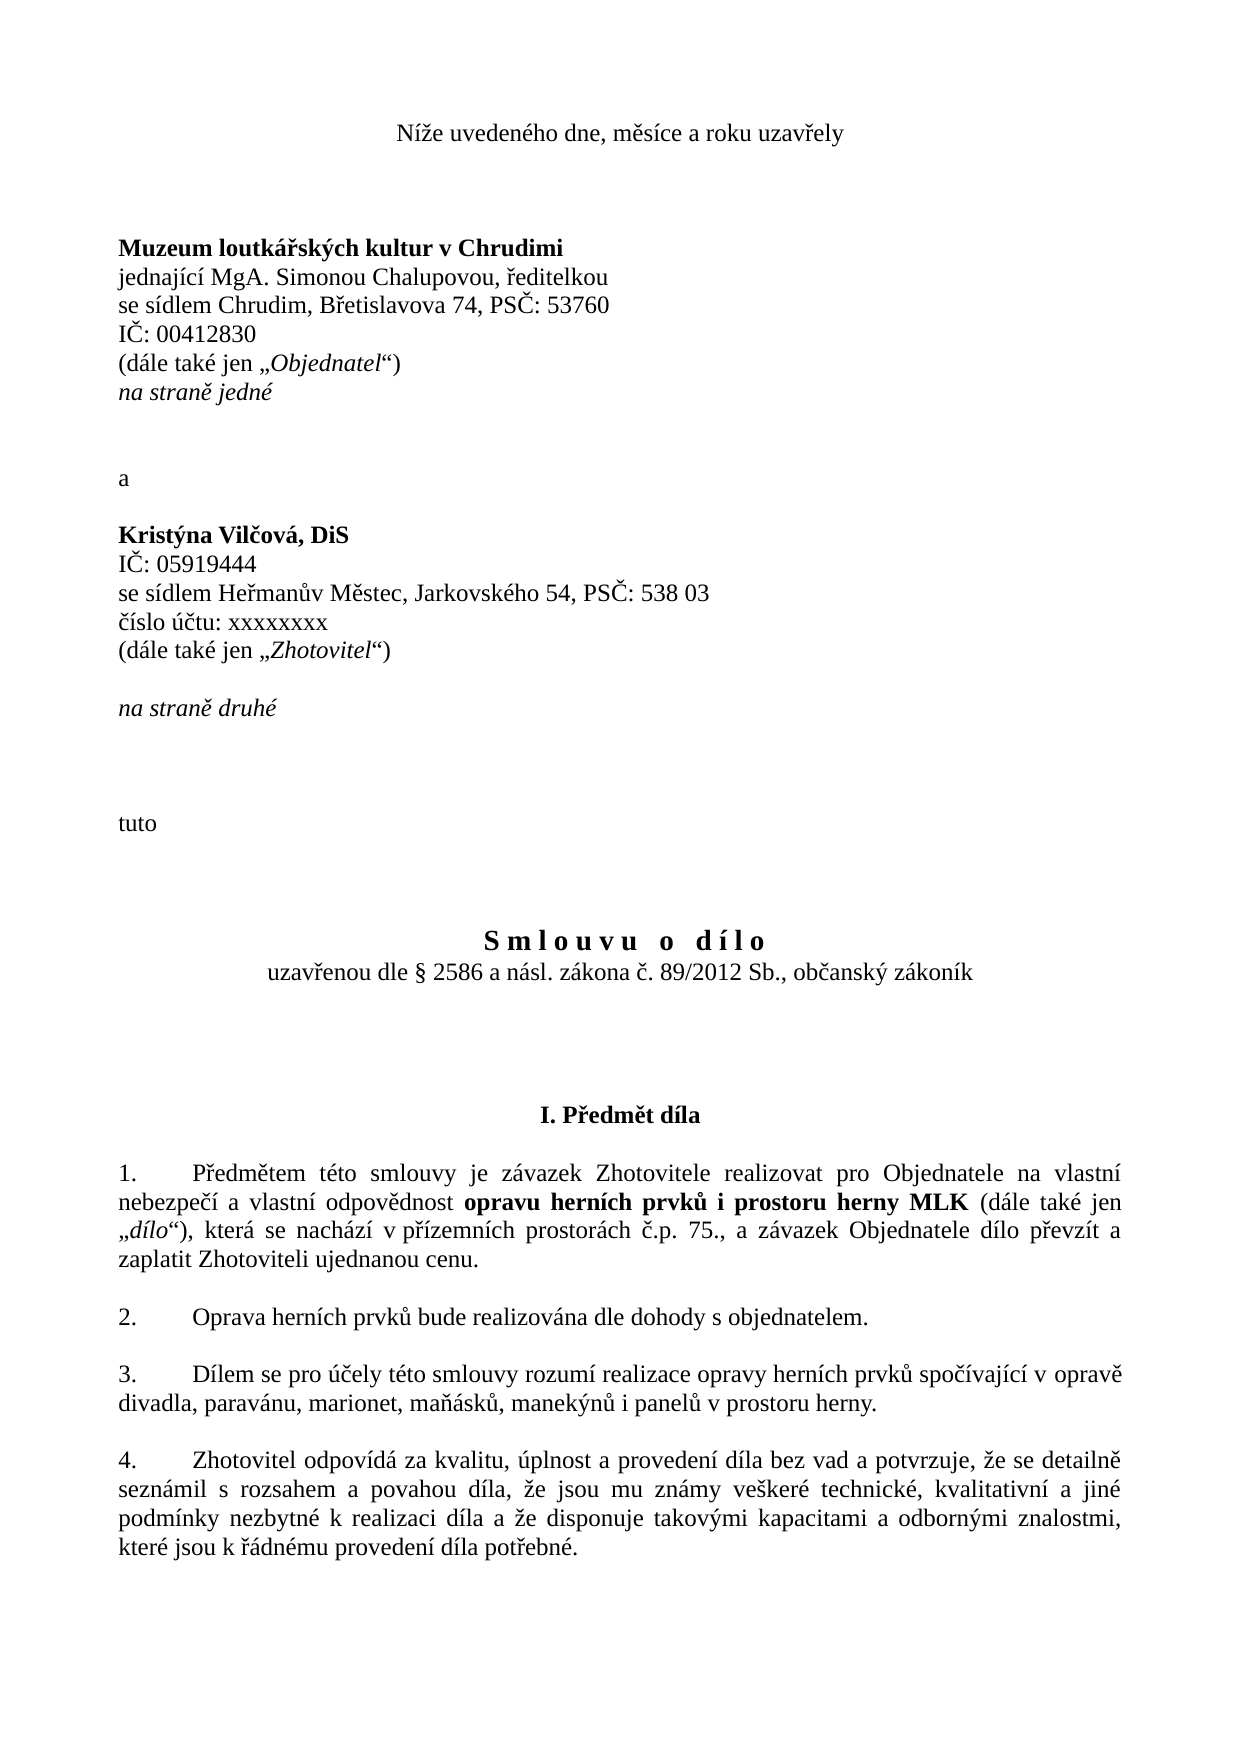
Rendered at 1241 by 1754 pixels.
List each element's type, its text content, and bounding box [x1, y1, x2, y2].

list Dílem se pro účely této smlouvy rozumí realizace opravy herních prvků spočívající v opravě divadla, paravánu, marionet, maňásků, manekýnů i panelů v prostoru herny. [118, 1359, 1122, 1417]
text se sídlem Chrudim, Břetislavova 74, PSČ: 53760 [118, 291, 1122, 319]
text na straně jedné [118, 377, 1122, 406]
text jednající MgA. Simonou Chalupovou, ředitelkou [118, 262, 1122, 291]
text Níže uvedeného dne, měsíce a roku uzavřely [118, 118, 1122, 147]
text S m l o u v u o d í l o [118, 923, 1122, 957]
text IČ: 00412830 [118, 319, 1122, 348]
text tuto [118, 808, 1122, 837]
list Zhotovitel odpovídá za kvalitu, úplnost a provedení díla bez vad a potvrzuje, že se detailně seznámil s rozsahem a povahou díla, že jsou mu známy veškeré technické, kvalitativní a jiné podmínky nezbytné k realizaci díla a že disponuje takovými kapacitami a odbornými znalostmi, které jsou k řádnému provedení díla potřebné. [118, 1445, 1122, 1560]
text a [118, 463, 1122, 492]
text Kristýna Vilčová, DiS [118, 521, 1122, 549]
text IČ: 05919444 [118, 549, 1122, 578]
text uzavřenou dle § 2586 a násl. zákona č. 89/2012 Sb., občanský zákoník [118, 957, 1122, 985]
text na straně druhé [118, 693, 1122, 722]
list Oprava herních prvků bude realizována dle dohody s objednatelem. [118, 1302, 1122, 1330]
text (dále také jen „Zhotovitel“) [118, 636, 1122, 664]
text číslo účtu: xxxxxxxx [118, 607, 1122, 636]
text I. Předmět díla [118, 1100, 1122, 1129]
text Muzeum loutkářských kultur v Chrudimi [118, 233, 1122, 262]
list Předmětem této smlouvy je závazek Zhotovitele realizovat pro Objednatele na vlastní nebezpečí a vlastní odpovědnost opravu herních prvků i prostoru herny MLK (dále také jen „dílo“), která se nachází v přízemních prostorách č.p. 75., a závazek Objednatele dílo převzít a zaplatit Zhotoviteli ujednanou cenu. [118, 1158, 1122, 1273]
text (dále také jen „Objednatel“) [118, 348, 1122, 377]
text se sídlem Heřmanův Městec, Jarkovského 54, PSČ: 538 03 [118, 578, 1122, 607]
